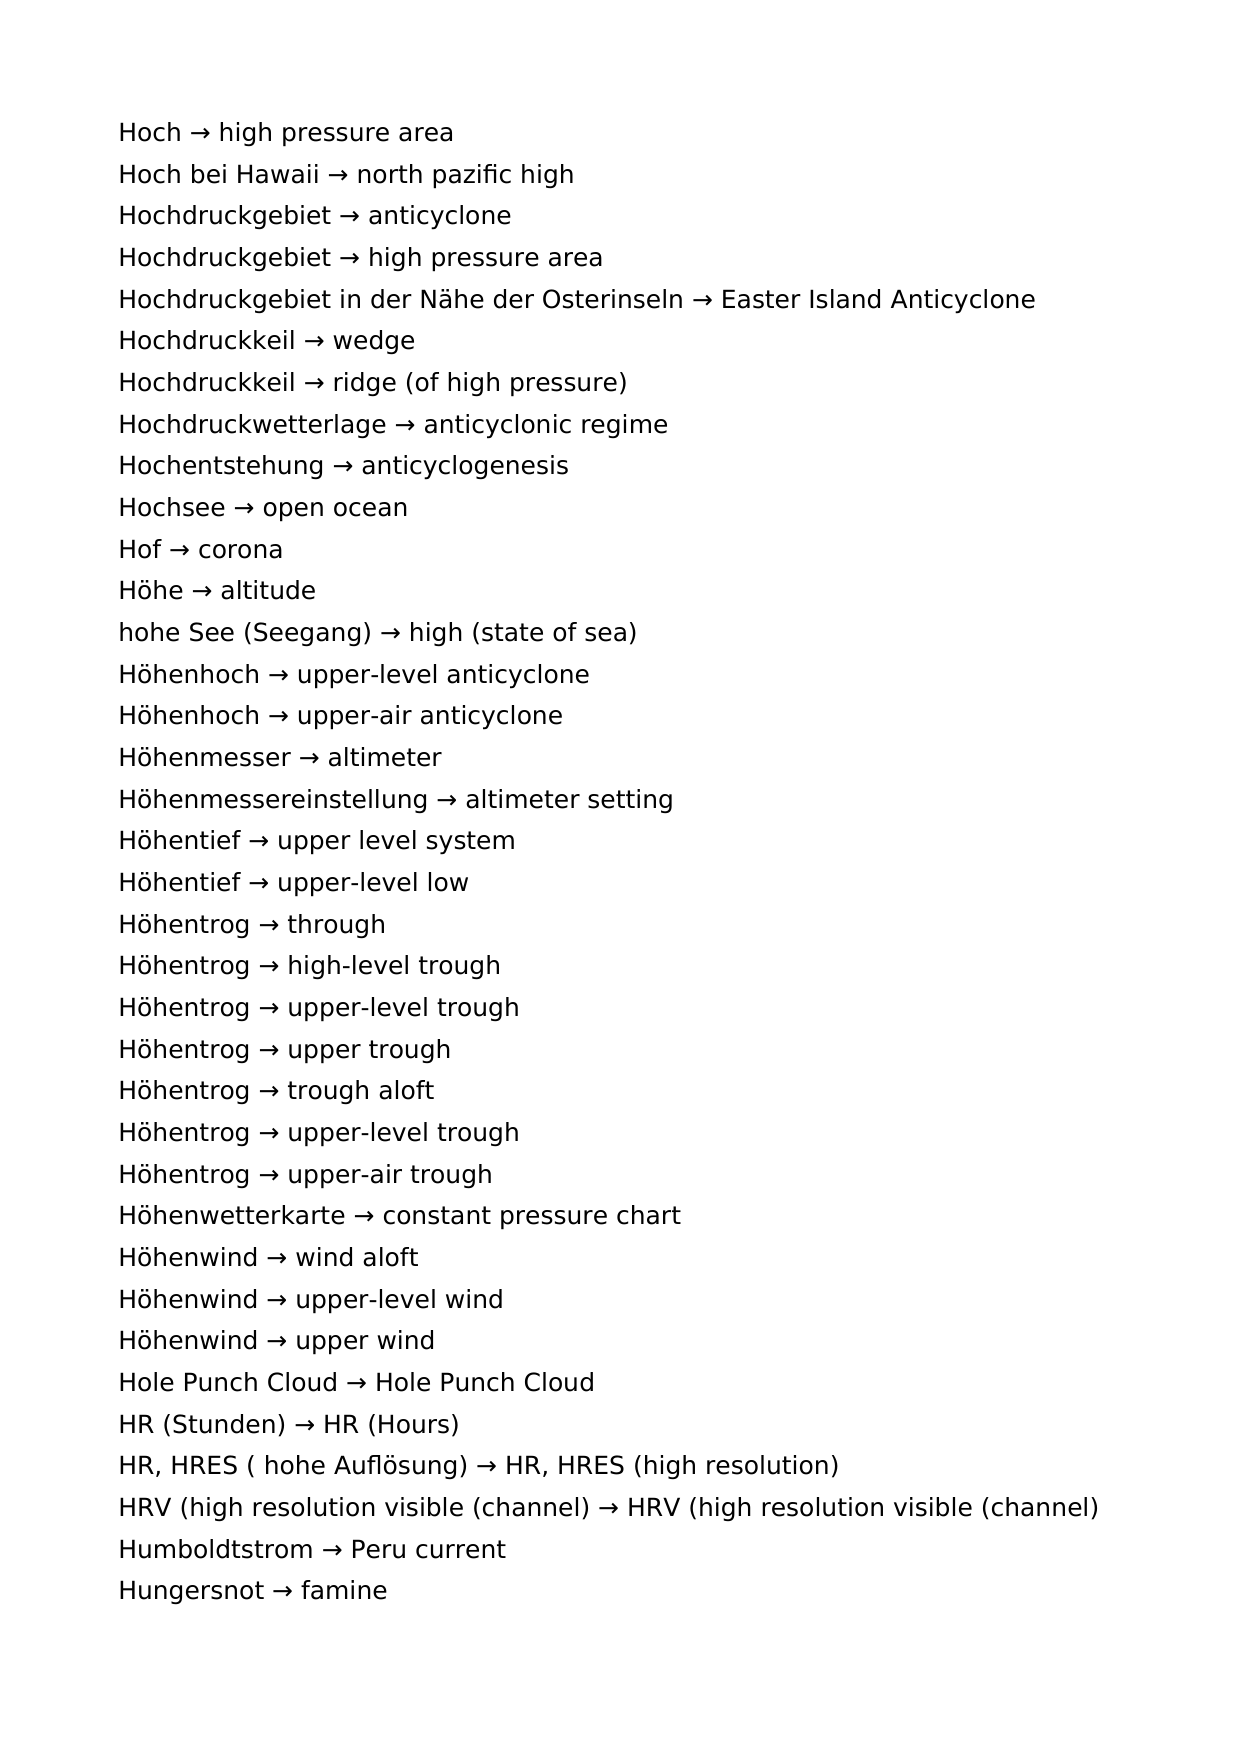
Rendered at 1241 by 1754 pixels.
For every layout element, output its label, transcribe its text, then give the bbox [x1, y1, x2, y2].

text Hochdruckkeil → wedge [118, 326, 1122, 356]
text Hof → corona [118, 535, 1122, 564]
text Höhenhoch → upper-air anticyclone [118, 701, 1122, 731]
text Höhentrog → upper-air trough [118, 1160, 1122, 1189]
text HR, HRES ( hohe Auflösung) → HR, HRES (high resolution) [118, 1451, 1122, 1481]
text Höhentrog → through [118, 910, 1122, 939]
text Höhenwind → upper wind [118, 1326, 1122, 1356]
text Hoch → high pressure area [118, 118, 1122, 147]
text Höhenwetterkarte → constant pressure chart [118, 1201, 1122, 1231]
text Höhenmessereinstellung → altimeter setting [118, 785, 1122, 814]
text Höhentrog → upper trough [118, 1035, 1122, 1064]
text HRV (high resolution visible (channel) → HRV (high resolution visible (channel) [118, 1493, 1122, 1522]
text Höhenwind → wind aloft [118, 1243, 1122, 1272]
text Humboldtstrom → Peru current [118, 1535, 1122, 1564]
text Höhentrog → upper-level trough [118, 993, 1122, 1022]
text Hochdruckgebiet in der Nähe der Osterinseln → Easter Island Anticyclone [118, 285, 1122, 314]
text Höhentief → upper-level low [118, 868, 1122, 897]
text Hochdruckwetterlage → anticyclonic regime [118, 410, 1122, 439]
text Höhenhoch → upper-level anticyclone [118, 660, 1122, 689]
text Höhentrog → trough aloft [118, 1076, 1122, 1106]
text Hungersnot → famine [118, 1576, 1122, 1606]
text Hochsee → open ocean [118, 493, 1122, 522]
text Hochentstehung → anticyclogenesis [118, 451, 1122, 481]
text Höhe → altitude [118, 576, 1122, 606]
text Hochdruckgebiet → anticyclone [118, 201, 1122, 231]
text Höhentrog → upper-level trough [118, 1118, 1122, 1147]
text Höhentief → upper level system [118, 826, 1122, 856]
text Höhenwind → upper-level wind [118, 1285, 1122, 1314]
text Hochdruckkeil → ridge (of high pressure) [118, 368, 1122, 397]
text Hochdruckgebiet → high pressure area [118, 243, 1122, 272]
text Höhentrog → high-level trough [118, 951, 1122, 981]
text HR (Stunden) → HR (Hours) [118, 1410, 1122, 1439]
text hohe See (Seegang) → high (state of sea) [118, 618, 1122, 647]
text Höhenmesser → altimeter [118, 743, 1122, 772]
text Hole Punch Cloud → Hole Punch Cloud [118, 1368, 1122, 1397]
text Hoch bei Hawaii → north pazific high [118, 160, 1122, 189]
